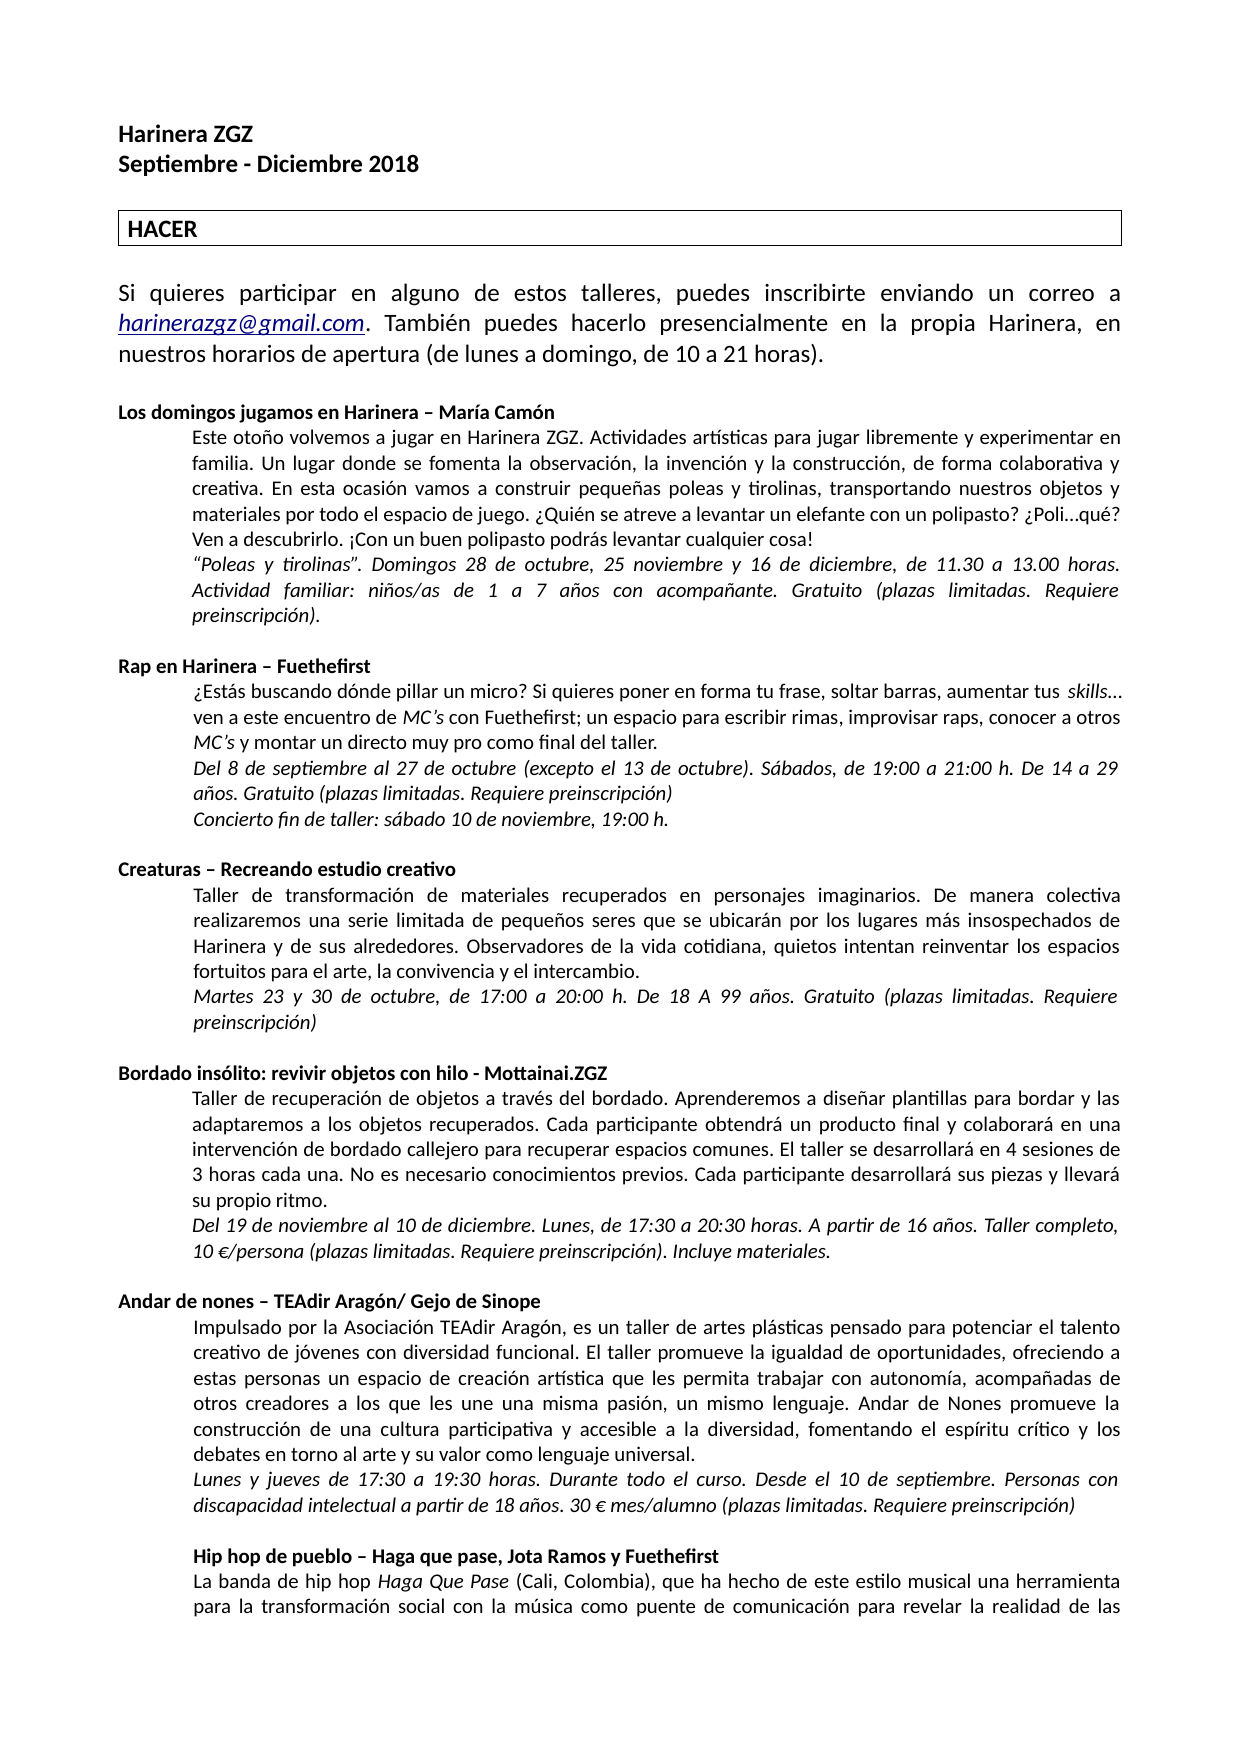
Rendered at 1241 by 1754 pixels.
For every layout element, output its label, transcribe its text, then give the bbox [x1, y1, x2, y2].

text Taller de transformación de materiales recuperados en personajes imaginarios. De manera colectiva realizaremos una serie limitada de pequeños seres que se ubicarán por los lugares más insospechados de Harinera y de sus alrededores. Observadores de la vida cotidiana, quietos intentan reinventar los espacios fortuitos para el arte, la convivencia y el intercambio. [193, 882, 1122, 984]
list Hip hop de pueblo – Haga que pase, Jota Ramos y Fuethefirst [193, 1543, 1122, 1568]
text Septiembre - Diciembre 2018 [118, 149, 1122, 179]
text HACER [119, 211, 1121, 245]
text Si quieres participar en alguno de estos talleres, puedes inscribirte enviando un correo a harinerazgz@gmail.com. También puedes hacerlo presencialmente en la propia Harinera, en nuestros horarios de apertura (de lunes a domingo, de 10 a 21 horas). [118, 277, 1122, 368]
text Andar de nones – TEAdir Aragón/ Gejo de Sinope [118, 1289, 1122, 1314]
text Bordado insólito: revivir objetos con hilo - Mottainai.ZGZ [118, 1060, 1122, 1085]
text ¿Estás buscando dónde pillar un micro? Si quieres poner en forma tu frase, soltar barras, aumentar tus skills… ven a este encuentro de MC’s con Fuethefirst; un espacio para escribir rimas, improvisar raps, conocer a otros MC’s y montar un directo muy pro como final del taller. [193, 679, 1122, 755]
text Este otoño volvemos a jugar en Harinera ZGZ. Actividades artísticas para jugar libremente y experimentar en familia. Un lugar donde se fomenta la observación, la invención y la construcción, de forma colaborativa y creativa. En esta ocasión vamos a construir pequeñas poleas y tirolinas, transportando nuestros objetos y materiales por todo el espacio de juego. ¿Quién se atreve a levantar un elefante con un polipasto? ¿Poli…qué? Ven a descubrirlo. ¡Con un buen polipasto podrás levantar cualquier cosa! [192, 424, 1122, 552]
text Los domingos jugamos en Harinera – María Camón [118, 399, 1122, 424]
text Rap en Harinera – Fuethefirst [118, 653, 1122, 679]
text Taller de recuperación de objetos a través del bordado. Aprenderemos a diseñar plantillas para bordar y las adaptaremos a los objetos recuperados. Cada participante obtendrá un producto final y colaborará en una intervención de bordado callejero para recuperar espacios comunes. El taller se desarrollará en 4 sesiones de 3 horas cada una. No es necesario conocimientos previos. Cada participante desarrollará sus piezas y llevará su propio ritmo. [192, 1085, 1122, 1212]
text Harinera ZGZ [118, 118, 1122, 149]
text Creaturas – Recreando estudio creativo [118, 857, 1122, 882]
text La banda de hip hop Haga Que Pase (Cali, Colombia), que ha hecho de este estilo musical una herramienta para la transformación social con la música como puente de comunicación para revelar la realidad de las [193, 1568, 1122, 1619]
text “Poleas y tirolinas”. Domingos 28 de octubre, 25 noviembre y 16 de diciembre, de 11.30 a 13.00 horas. Actividad familiar: niños/as de 1 a 7 años con acompañante. Gratuito (plazas limitadas. Requiere preinscripción). [192, 552, 1122, 628]
text Impulsado por la Asociación TEAdir Aragón, es un taller de artes plásticas pensado para potenciar el talento creativo de jóvenes con diversidad funcional. El taller promueve la igualdad de oportunidades, ofreciendo a estas personas un espacio de creación artística que les permita trabajar con autonomía, acompañadas de otros creadores a los que les une una misma pasión, un mismo lenguaje. Andar de Nones promueve la construcción de una cultura participativa y accesible a la diversidad, fomentando el espíritu crítico y los debates en torno al arte y su valor como lenguaje universal. [193, 1314, 1122, 1467]
text Concierto fin de taller: sábado 10 de noviembre, 19:00 h. [193, 806, 1122, 831]
text Del 19 de noviembre al 10 de diciembre. Lunes, de 17:30 a 20:30 horas. A partir de 16 años. Taller completo, 10 €/persona (plazas limitadas. Requiere preinscripción). Incluye materiales. [192, 1212, 1122, 1263]
text Lunes y jueves de 17:30 a 19:30 horas. Durante todo el curso. Desde el 10 de septiembre. Personas con discapacidad intelectual a partir de 18 años. 30 € mes/alumno (plazas limitadas. Requiere preinscripción) [193, 1467, 1122, 1517]
text Del 8 de septiembre al 27 de octubre (excepto el 13 de octubre). Sábados, de 19:00 a 21:00 h. De 14 a 29 años. Gratuito (plazas limitadas. Requiere preinscripción) [193, 755, 1122, 806]
text Martes 23 y 30 de octubre, de 17:00 a 20:00 h. De 18 A 99 años. Gratuito (plazas limitadas. Requiere preinscripción) [193, 984, 1122, 1034]
